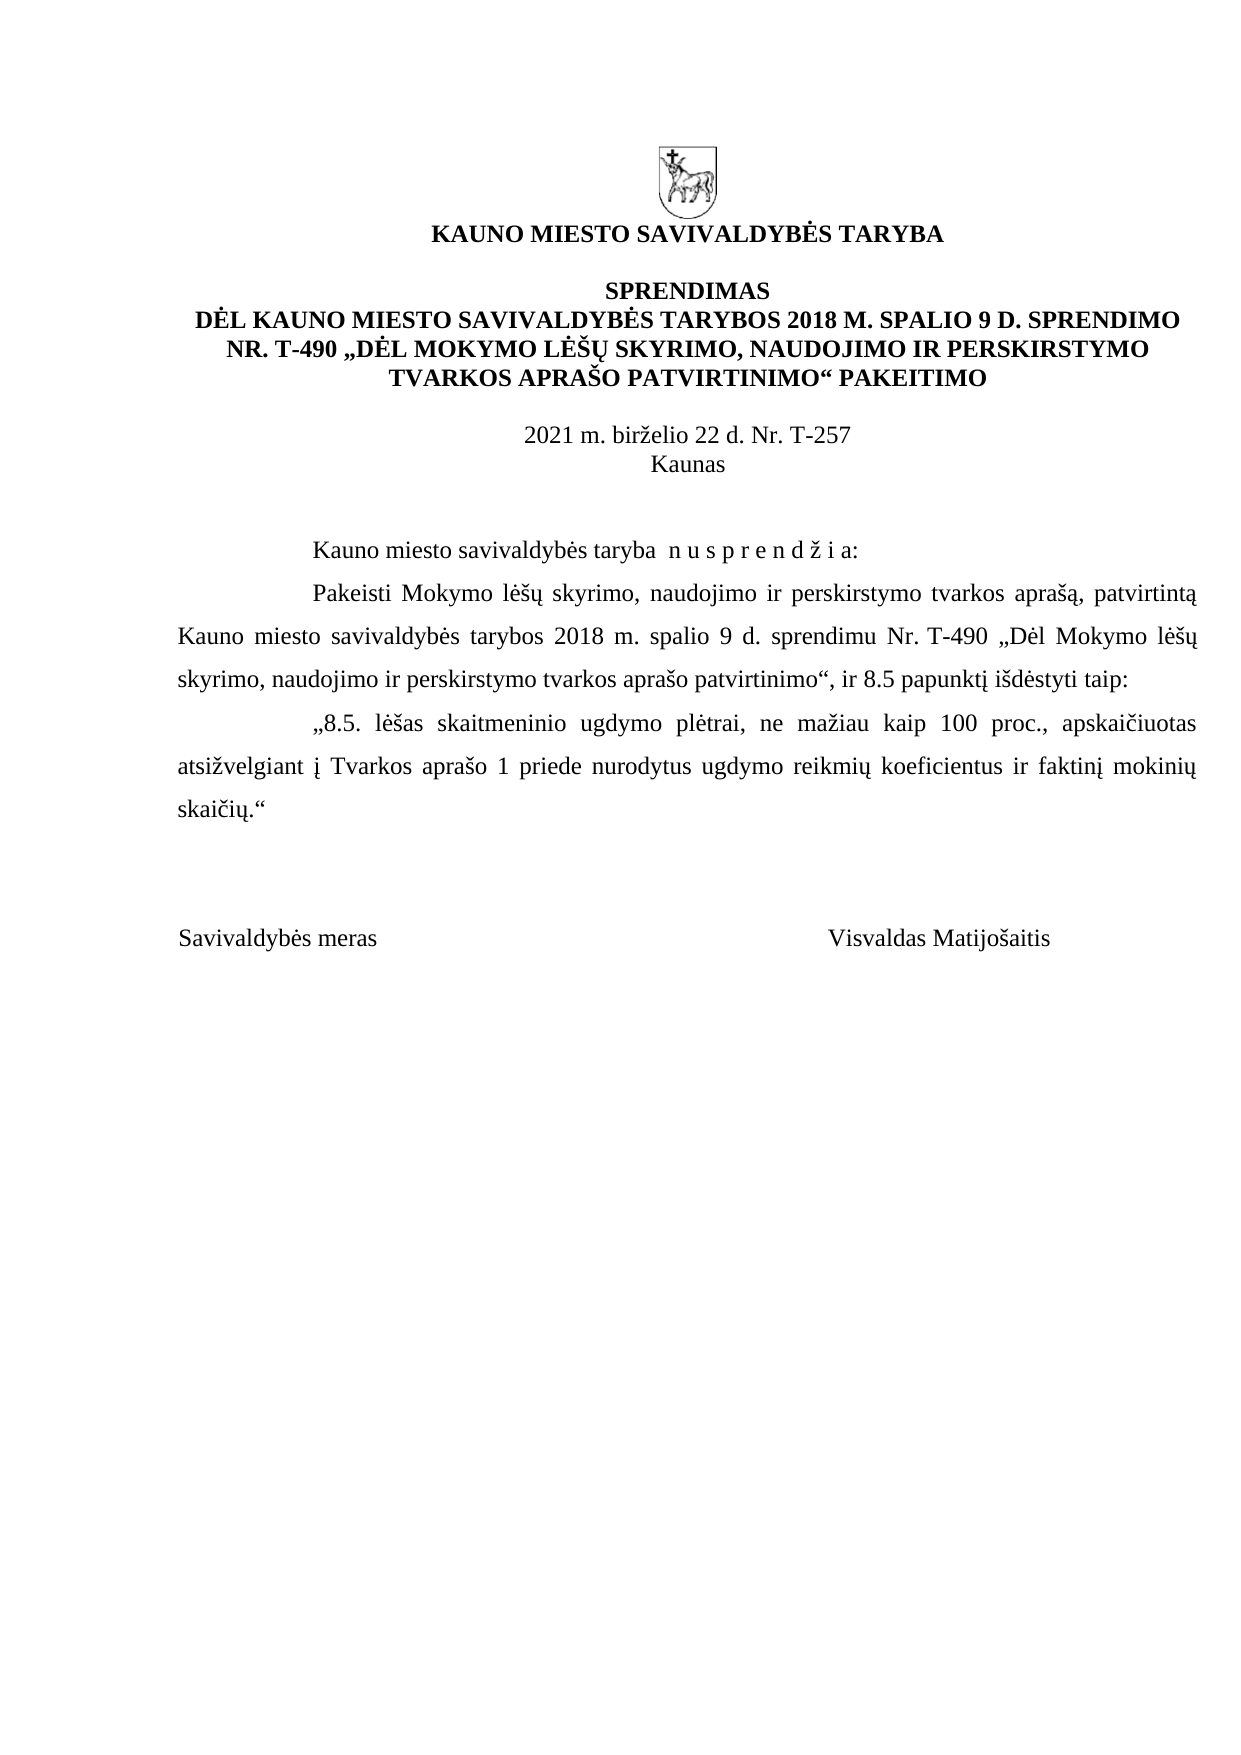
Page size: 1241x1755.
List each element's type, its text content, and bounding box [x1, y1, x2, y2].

text Kauno miesto savivaldybės taryba n u s p r e n d ž i a: [177, 535, 1198, 564]
text DĖL KAUNO MIESTO SAVIVALDYBĖS TARYBOS 2018 M. SPALIO 9 D. SPRENDIMO NR. T-490 „DĖL MOKYMO LĖŠŲ SKYRIMO, NAUDOJIMO IR PERSKIRSTYMO TVARKOS APRAŠO PATVIRTINIMO“ PAKEITIMO [178, 305, 1198, 391]
text SPRENDIMAS [177, 276, 1198, 305]
text „8.5. lėšas skaitmeninio ugdymo plėtrai, ne mažiau kaip 100 proc., apskaičiuotas atsižvelgiant į Tvarkos aprašo 1 priede nurodytus ugdymo reikmių koeficientus ir faktinį mokinių skaičių.“ [177, 708, 1198, 823]
text Savivaldybės meras Visvaldas Matijošaitis [178, 923, 1198, 952]
text 2021 m. birželio 22 d. Nr. T-257 [177, 420, 1198, 449]
text KAUNO MIESTO SAVIVALDYBĖS TARYBA [177, 219, 1198, 248]
text Kaunas [178, 449, 1198, 478]
text Pakeisti Mokymo lėšų skyrimo, naudojimo ir perskirstymo tvarkos aprašą, patvirtintą Kauno miesto savivaldybės tarybos 2018 m. spalio 9 d. sprendimu Nr. T-490 „Dėl Mokymo lėšų skyrimo, naudojimo ir perskirstymo tvarkos aprašo patvirtinimo“, ir 8.5 papunktį išdėstyti taip: [177, 578, 1198, 693]
